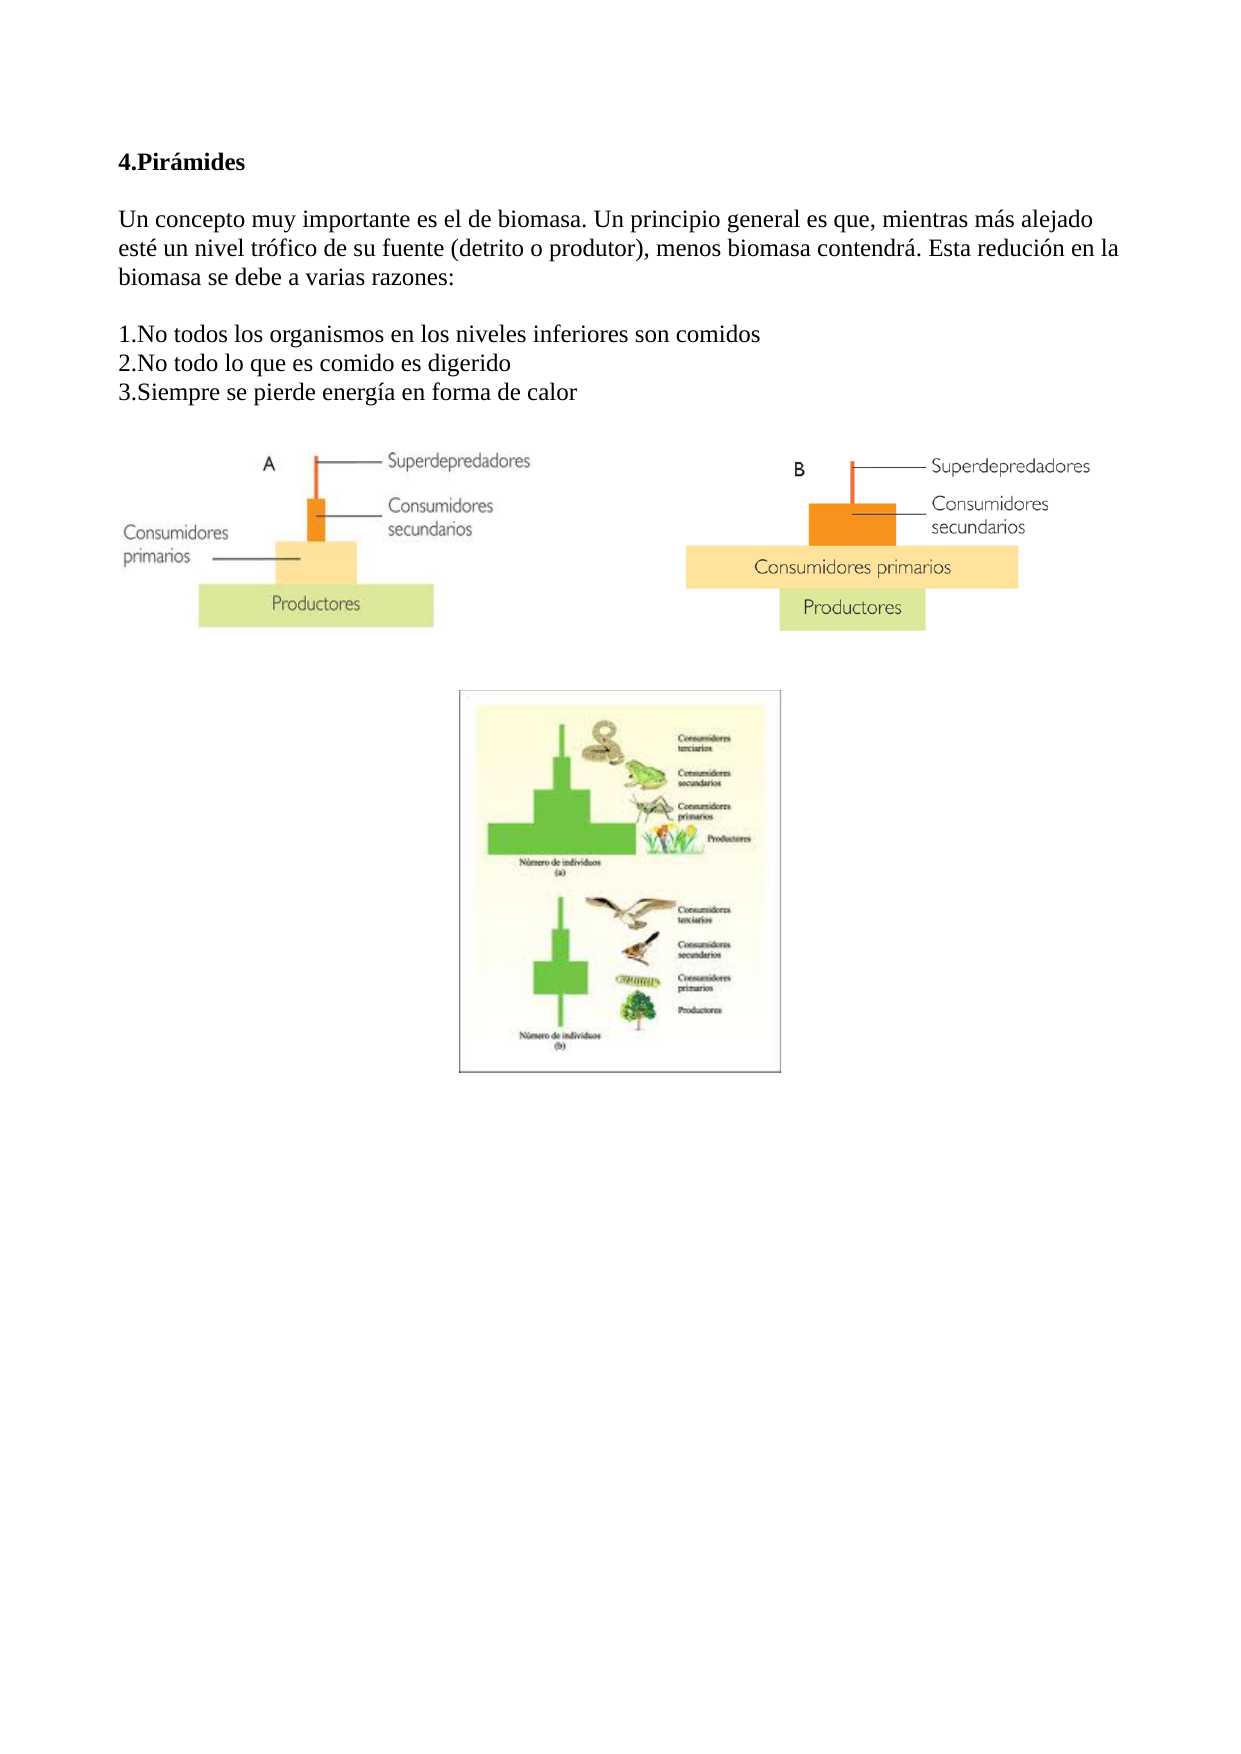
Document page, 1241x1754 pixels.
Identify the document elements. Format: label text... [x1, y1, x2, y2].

picture [681, 455, 1095, 633]
text 1.No todos los organismos en los niveles inferiores son comidos [118, 319, 1122, 348]
text Un concepto muy importante es el de biomasa. Un principio general es que, mientras más alejado esté un nivel trófico de su fuente (detrito o produtor), menos biomasa contendrá. Esta redución en la biomasa se debe a varias razones: [118, 204, 1122, 291]
picture [459, 690, 782, 1073]
text 4.Pirámides [118, 147, 1122, 176]
text 2.No todo lo que es comido es digerido [118, 348, 1122, 377]
text 3.Siempre se pierde energía en forma de calor [118, 377, 1122, 406]
picture [120, 451, 534, 629]
